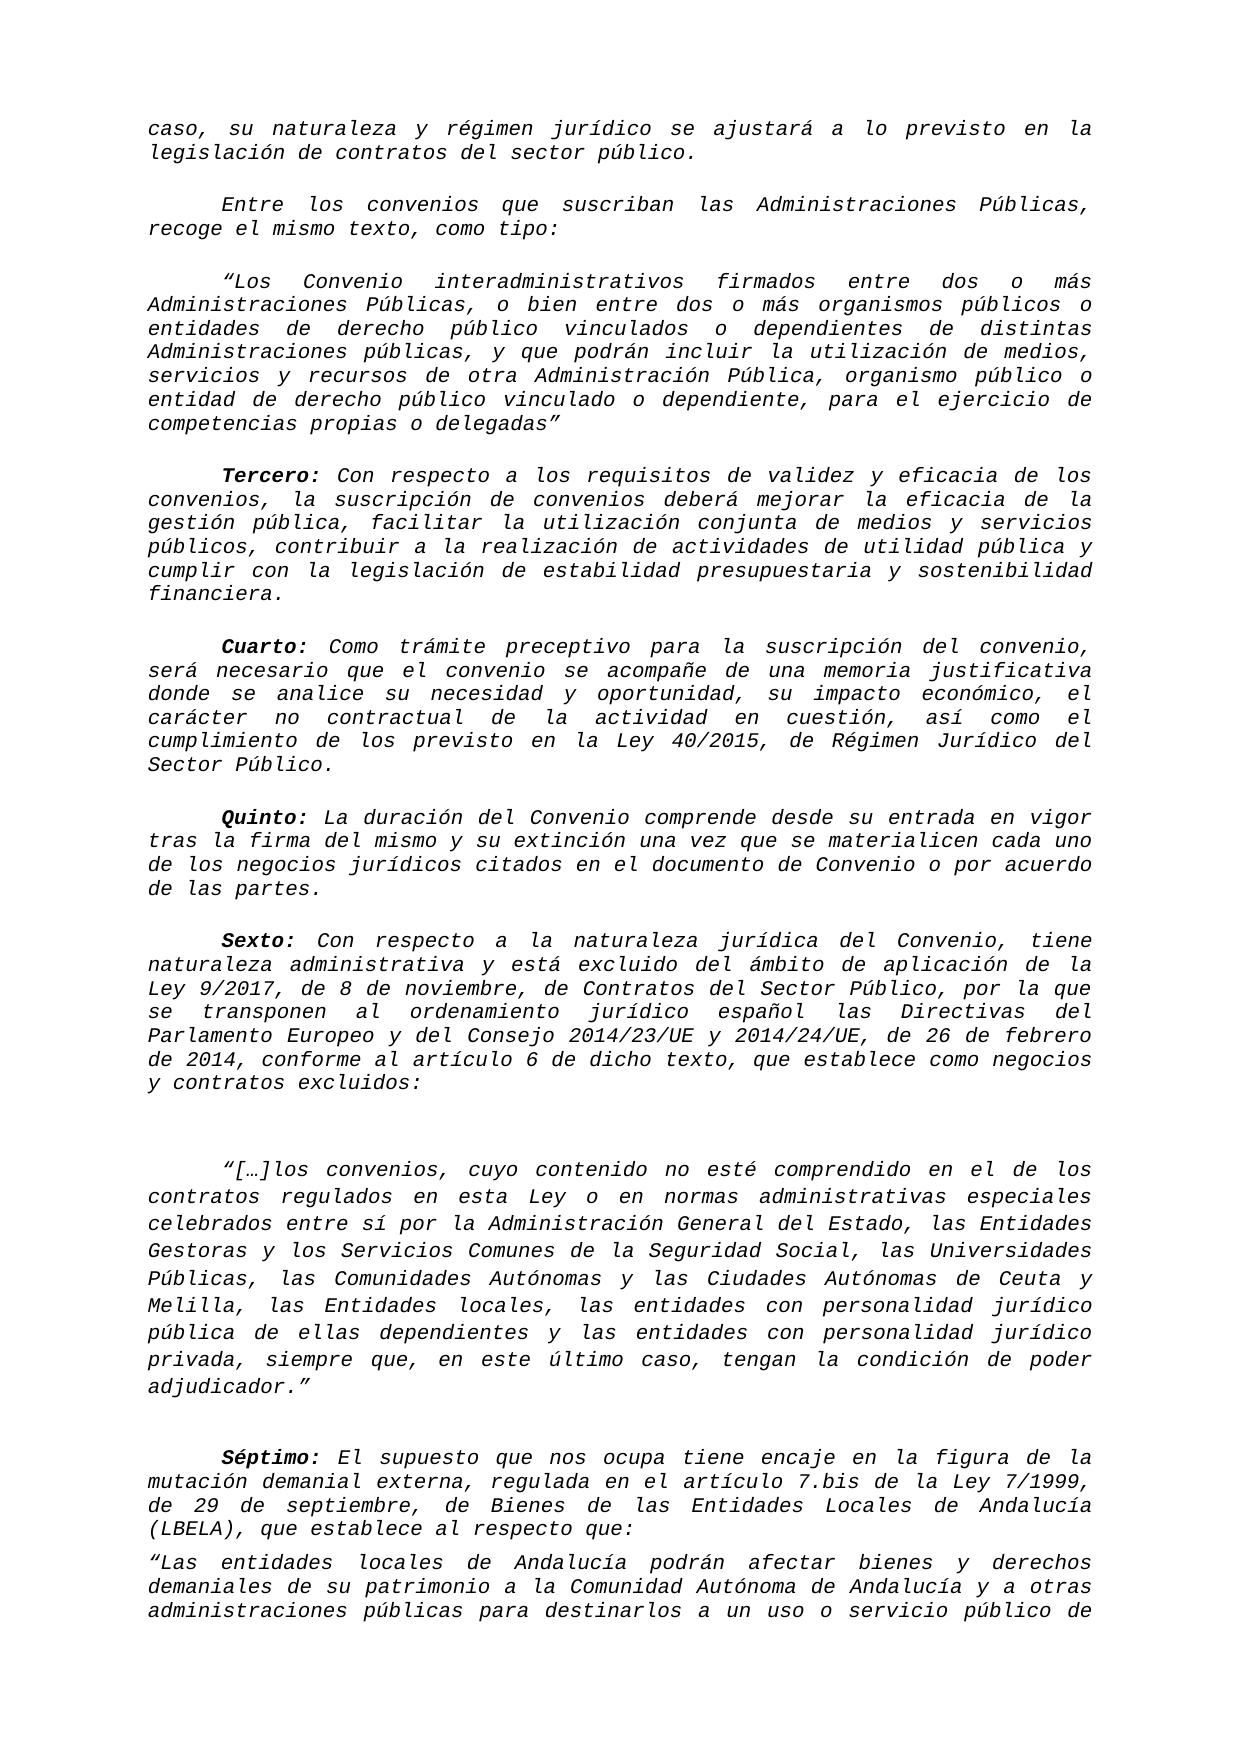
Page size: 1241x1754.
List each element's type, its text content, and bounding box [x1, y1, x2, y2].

text “[…]los convenios, cuyo contenido no esté comprendido en el de los contratos regulados en esta Ley o en normas administrativas especiales celebrados entre sí por la Administración General del Estado, las Entidades Gestoras y los Servicios Comunes de la Seguridad Social, las Universidades Públicas, las Comunidades Autónomas y las Ciudades Autónomas de Ceuta y Melilla, las Entidades locales, las entidades con personalidad jurídico pública de ellas dependientes y las entidades con personalidad jurídico privada, siempre que, en este último caso, tengan la condición de poder adjudicador.” [148, 1159, 1093, 1400]
text “Los Convenio interadministrativos firmados entre dos o más Administraciones Públicas, o bien entre dos o más organismos públicos o entidades de derecho público vinculados o dependientes de distintas Administraciones públicas, y que podrán incluir la utilización de medios, servicios y recursos de otra Administración Pública, organismo público o entidad de derecho público vinculado o dependiente, para el ejercicio de competencias propias o delegadas” [148, 271, 1093, 436]
text Quinto: La duración del Convenio comprende desde su entrada en vigor tras la firma del mismo y su extinción una vez que se materialicen cada uno de los negocios jurídicos citados en el documento de Convenio o por acuerdo de las partes. [148, 807, 1093, 901]
text Sexto: Con respecto a la naturaleza jurídica del Convenio, tiene naturaleza administrativa y está excluido del ámbito de aplicación de la Ley 9/2017, de 8 de noviembre, de Contratos del Sector Público, por la que se transponen al ordenamiento jurídico español las Directivas del Parlamento Europeo y del Consejo 2014/23/UE y 2014/24/UE, de 26 de febrero de 2014, conforme al artículo 6 de dicho texto, que establece como negocios y contratos excluidos: [148, 930, 1093, 1096]
text caso, su naturaleza y régimen jurídico se ajustará a lo previsto en la legislación de contratos del sector público. [148, 118, 1093, 165]
text Séptimo: El supuesto que nos ocupa tiene encaje en la figura de la mutación demanial externa, regulada en el artículo 7.bis de la Ley 7/1999, de 29 de septiembre, de Bienes de las Entidades Locales de Andalucía (LBELA), que establece al respecto que: [148, 1447, 1093, 1542]
text “Las entidades locales de Andalucía podrán afectar bienes y derechos demaniales de su patrimonio a la Comunidad Autónoma de Andalucía y a otras administraciones públicas para destinarlos a un uso o servicio público de [148, 1552, 1093, 1623]
text Cuarto: Como trámite preceptivo para la suscripción del convenio, será necesario que el convenio se acompañe de una memoria justificativa donde se analice su necesidad y oportunidad, su impacto económico, el carácter no contractual de la actividad en cuestión, así como el cumplimiento de los previsto en la Ley 40/2015, de Régimen Jurídico del Sector Público. [148, 636, 1093, 778]
text Tercero: Con respecto a los requisitos de validez y eficacia de los convenios, la suscripción de convenios deberá mejorar la eficacia de la gestión pública, facilitar la utilización conjunta de medios y servicios públicos, contribuir a la realización de actividades de utilidad pública y cumplir con la legislación de estabilidad presupuestaria y sostenibilidad financiera. [148, 465, 1093, 607]
text Entre los convenios que suscriban las Administraciones Públicas, recoge el mismo texto, como tipo: [148, 194, 1093, 242]
